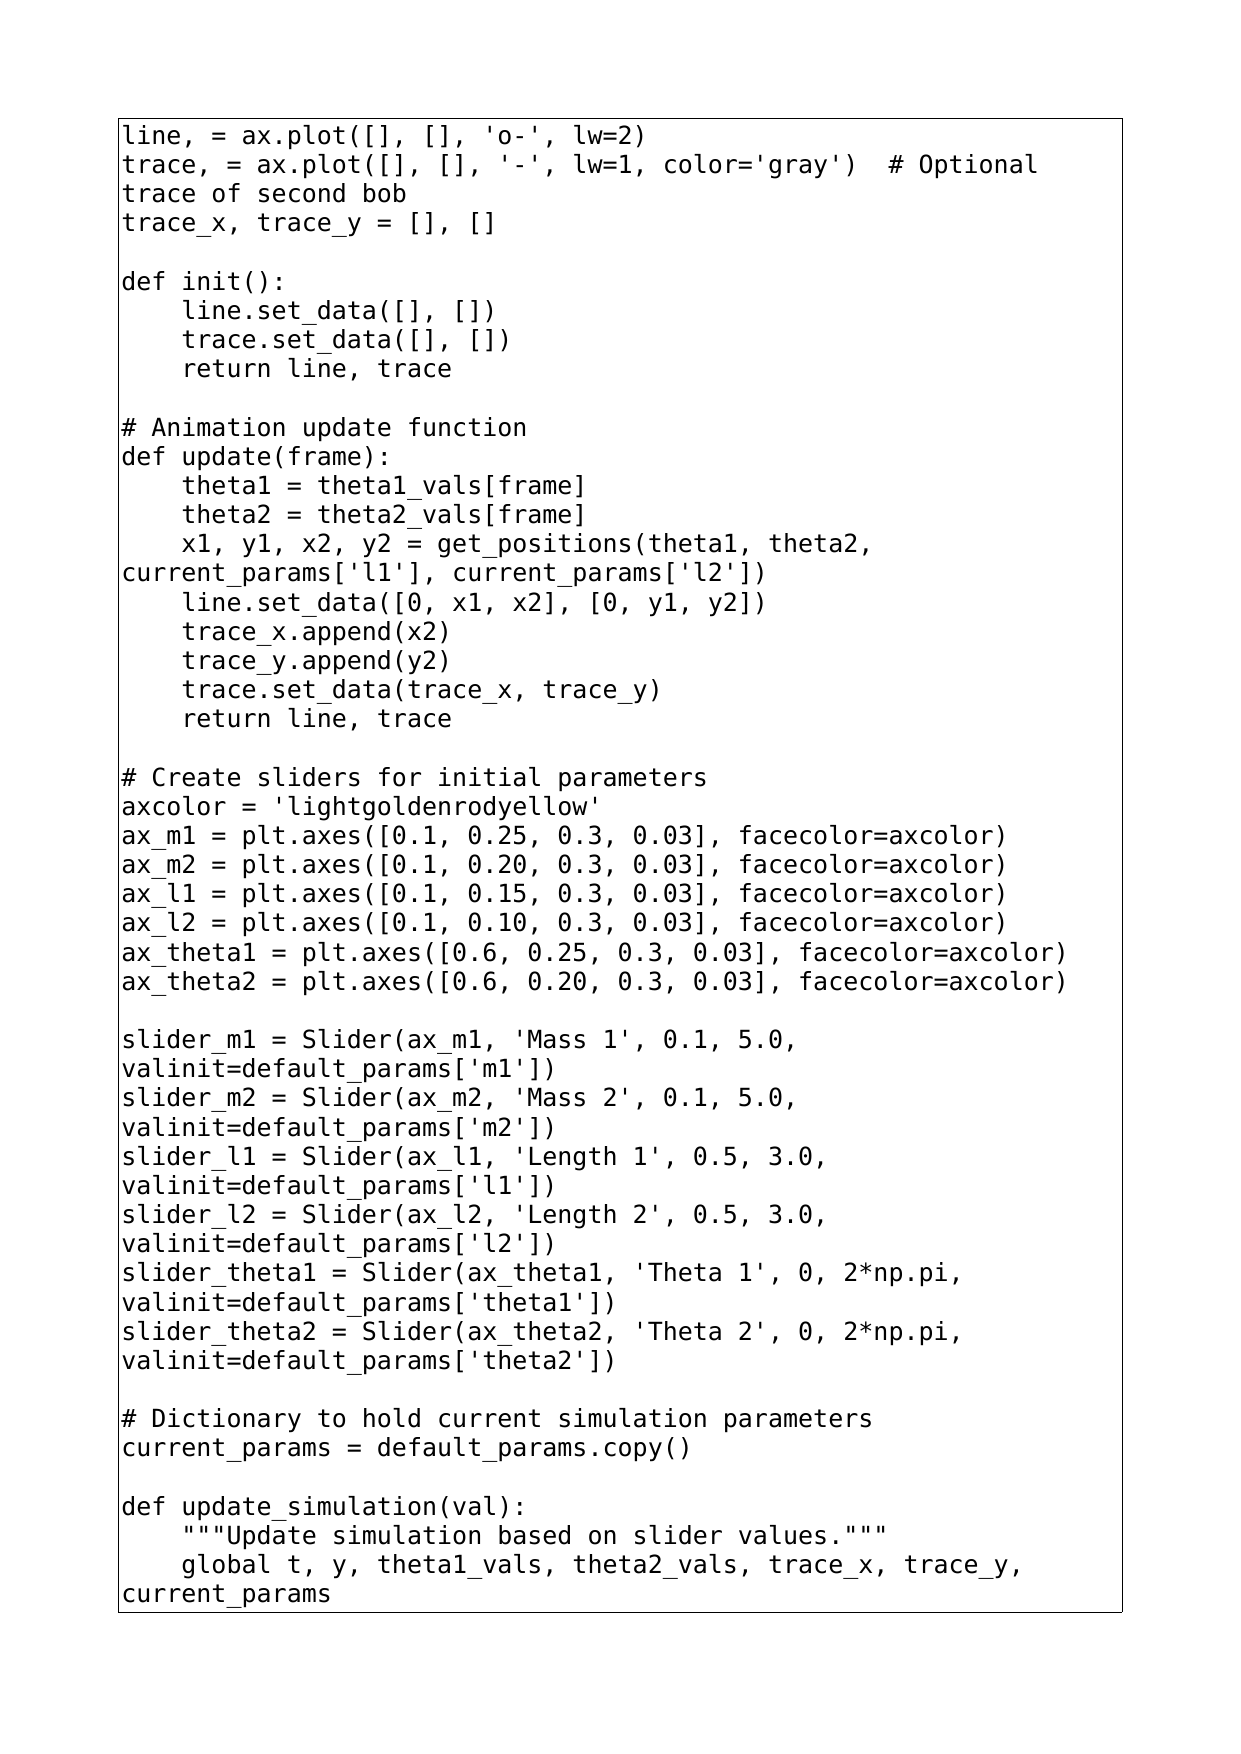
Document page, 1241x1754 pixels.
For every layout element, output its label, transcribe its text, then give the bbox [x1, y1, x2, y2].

table_header line, = ax.plot([], [], 'o-', lw=2) trace, = ax.plot([], [], '-', lw=1, color='gray') # Optional trace of second bob trace_x, trace_y = [], [] def init(): line.set_data([], []) trace.set_data([], []) return line, trace # Animation update function def update(frame): theta1 = theta1_vals[frame] theta2 = theta2_vals[frame] x1, y1, x2, y2 = get_positions(theta1, theta2, current_params['l1'], current_params['l2']) line.set_data([0, x1, x2], [0, y1, y2]) trace_x.append(x2) trace_y.append(y2) trace.set_data(trace_x, trace_y) return line, trace # Create sliders for initial parameters axcolor = 'lightgoldenrodyellow' ax_m1 = plt.axes([0.1, 0.25, 0.3, 0.03], facecolor=axcolor) ax_m2 = plt.axes([0.1, 0.20, 0.3, 0.03], facecolor=axcolor) ax_l1 = plt.axes([0.1, 0.15, 0.3, 0.03], facecolor=axcolor) ax_l2 = plt.axes([0.1, 0.10, 0.3, 0.03], facecolor=axcolor) ax_theta1 = plt.axes([0.6, 0.25, 0.3, 0.03], facecolor=axcolor) ax_theta2 = plt.axes([0.6, 0.20, 0.3, 0.03], facecolor=axcolor) slider_m1 = Slider(ax_m1, 'Mass 1', 0.1, 5.0, valinit=default_params['m1']) slider_m2 = Slider(ax_m2, 'Mass 2', 0.1, 5.0, valinit=default_params['m2']) slider_l1 = Slider(ax_l1, 'Length 1', 0.5, 3.0, valinit=default_params['l1']) slider_l2 = Slider(ax_l2, 'Length 2', 0.5, 3.0, valinit=default_params['l2']) slider_theta1 = Slider(ax_theta1, 'Theta 1', 0, 2*np.pi, valinit=default_params['theta1']) slider_theta2 = Slider(ax_theta2, 'Theta 2', 0, 2*np.pi, valinit=default_params['theta2']) # Dictionary to hold current simulation parameters current_params = default_params.copy() def update_simulation(val): """Update simulation based on slider values.""" global t, y, theta1_vals, theta2_vals, trace_x, trace_y, current_params [119, 119, 1122, 1612]
